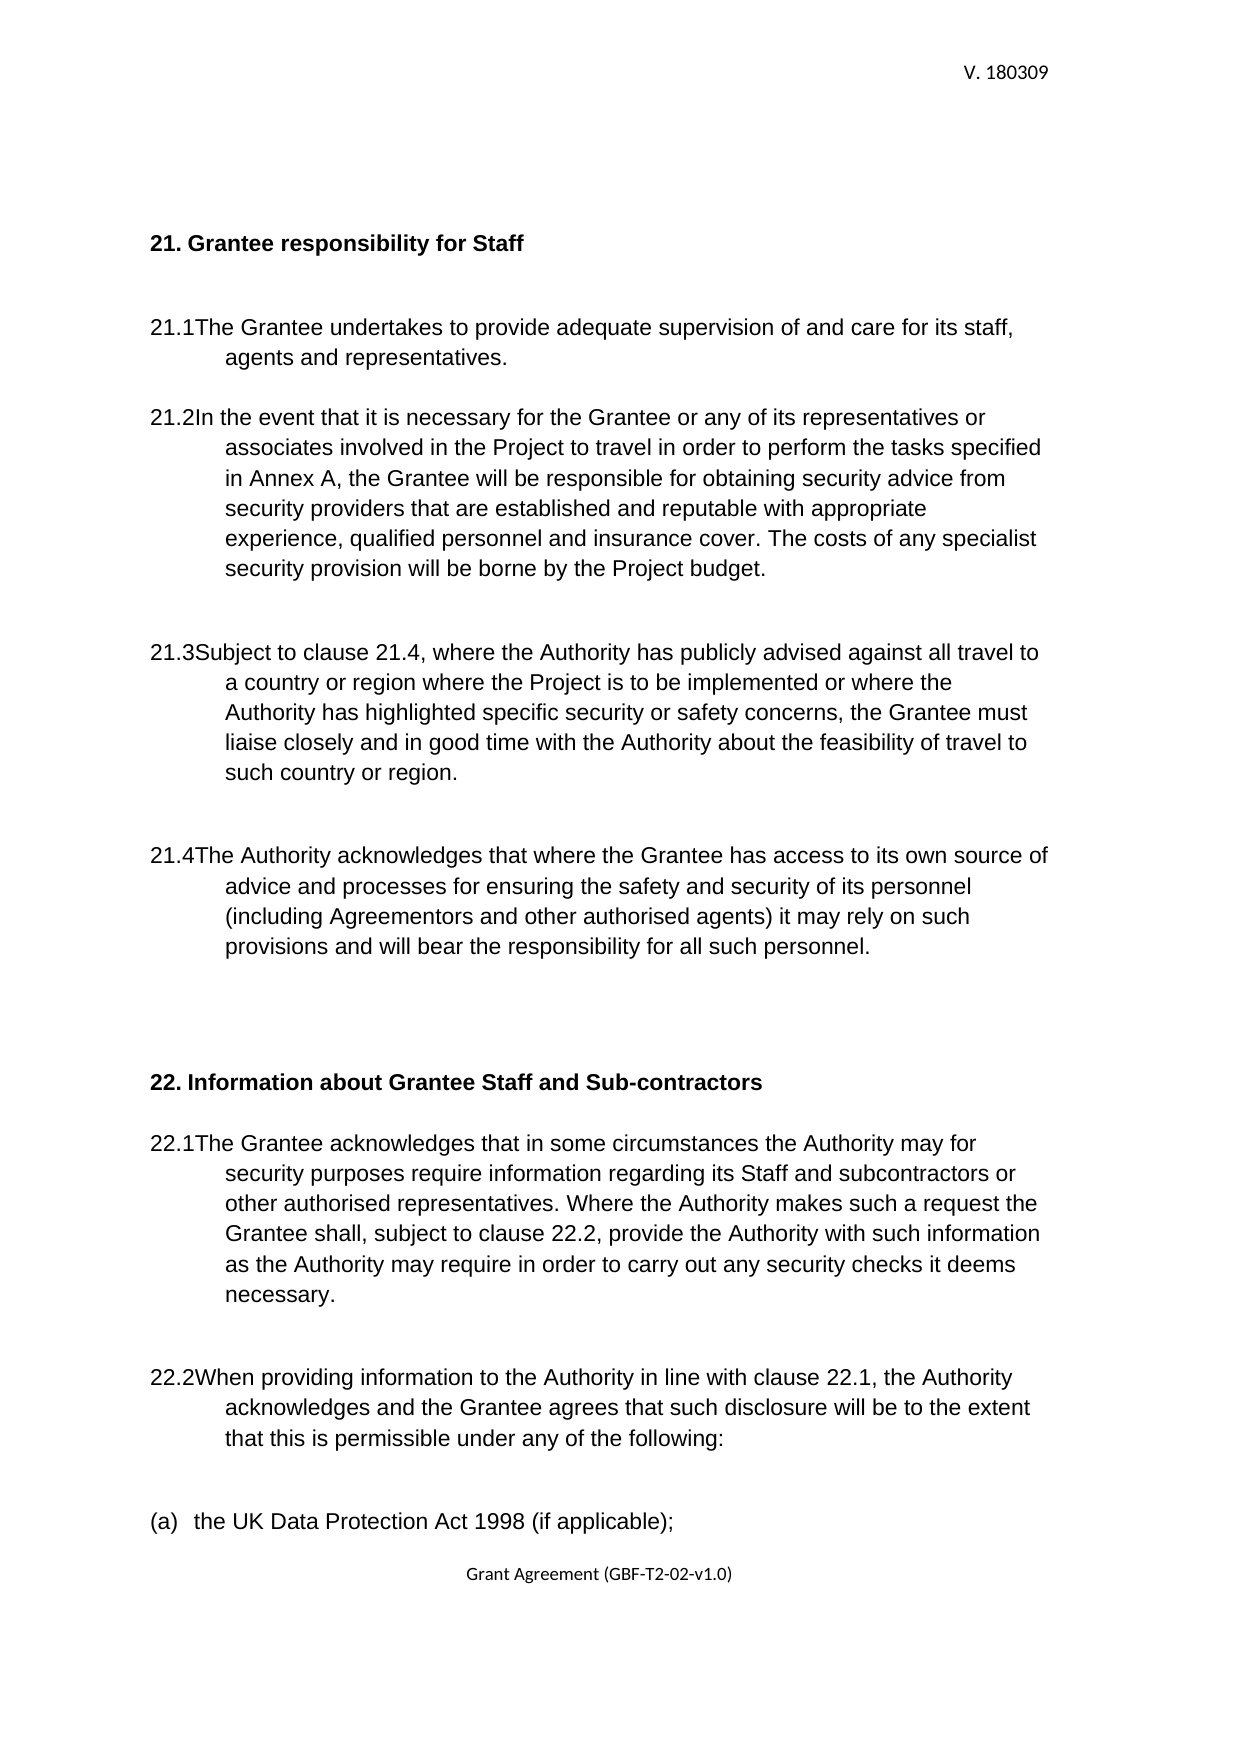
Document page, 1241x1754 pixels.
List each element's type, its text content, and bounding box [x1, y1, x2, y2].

list The Grantee acknowledges that in some circumstances the Authority may for security purposes require information regarding its Staff and subcontractors or other authorised representatives. Where the Authority makes such a request the Grantee shall, subject to clause 22.2, provide the Authority with such information as the Authority may require in order to carry out any security checks it deems necessary. [150, 1130, 1048, 1307]
list In the event that it is necessary for the Grantee or any of its representatives or associates involved in the Project to travel in order to perform the tasks specified in Annex A, the Grantee will be responsible for obtaining security advice from security providers that are established and reputable with appropriate experience, qualified personnel and insurance cover. The costs of any specialist security provision will be borne by the Project budget. [150, 404, 1048, 582]
subtitle Grantee responsibility for Staff [150, 230, 1048, 257]
subtitle Information about Grantee Staff and Sub-contractors [150, 1069, 1048, 1096]
list The Grantee undertakes to provide adequate supervision of and care for its staff, agents and representatives. [150, 313, 1048, 370]
list the UK Data Protection Act 1998 (if applicable); [150, 1508, 1048, 1534]
list The Authority acknowledges that where the Grantee has access to its own source of advice and processes for ensuring the safety and security of its personnel (including Agreementors and other authorised agents) it may rely on such provisions and will bear the responsibility for all such personnel. [150, 842, 1048, 959]
list When providing information to the Authority in line with clause 22.1, the Authority acknowledges and the Grantee agrees that such disclosure will be to the extent that this is permissible under any of the following: [150, 1364, 1048, 1451]
list Subject to clause 21.4, where the Authority has publicly advised against all travel to a country or region where the Project is to be implemented or where the Authority has highlighted specific security or safety concerns, the Grantee must liaise closely and in good time with the Authority about the feasibility of travel to such country or region. [150, 638, 1048, 786]
